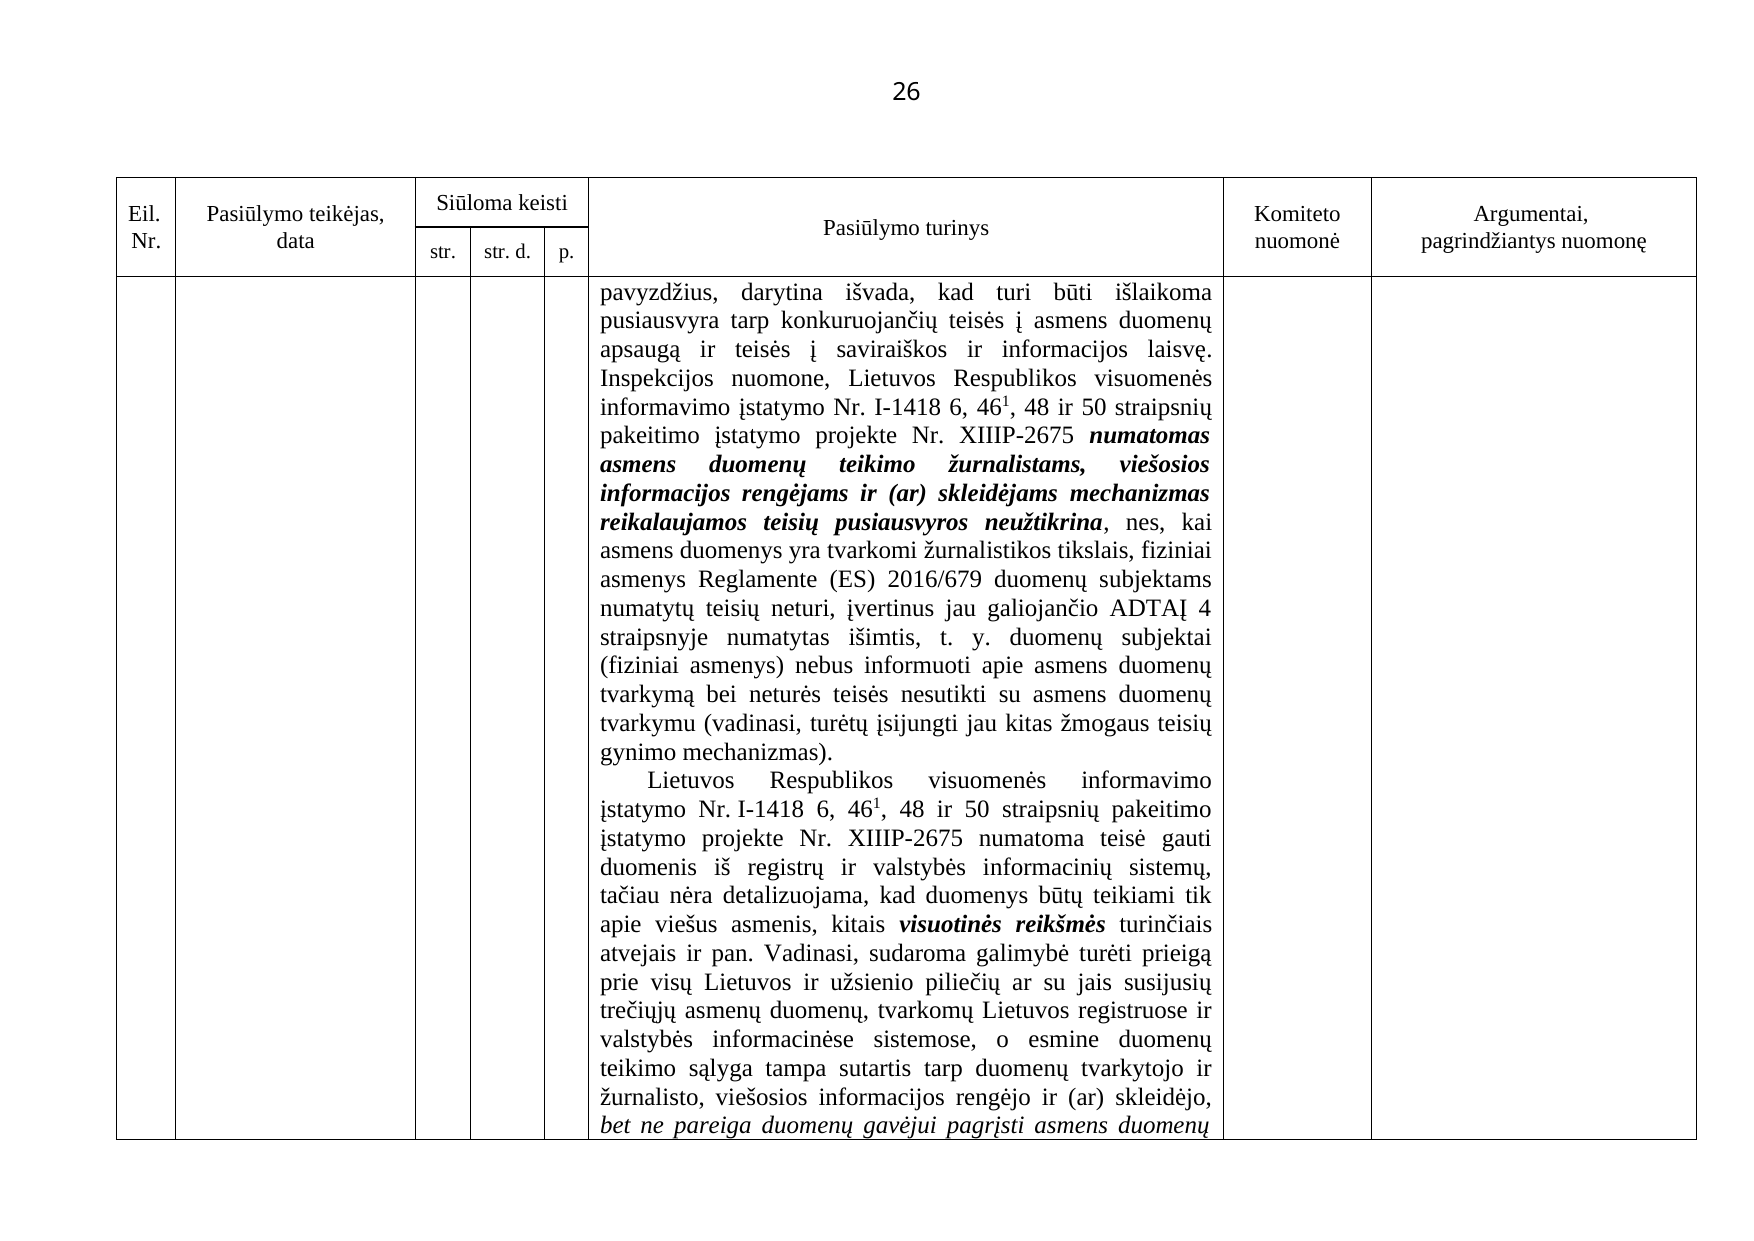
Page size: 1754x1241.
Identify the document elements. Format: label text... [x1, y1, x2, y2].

table_header Komiteto nuomonė [1224, 178, 1371, 276]
table_cell [1372, 277, 1696, 1139]
table_cell [176, 277, 415, 1139]
table_header Siūloma keisti [416, 178, 588, 226]
table_header Pasiūlymo turinys [589, 178, 1223, 276]
table_header Eil. Nr. [117, 178, 175, 276]
table_cell [117, 277, 175, 1139]
table_cell pavyzdžius, darytina išvada, kad turi būti išlaikoma pusiausvyra tarp konkuruojančių teisės į asmens duomenų apsaugą ir teisės į saviraiškos ir informacijos laisvę. Inspekcijos nuomone, Lietuvos Respublikos visuomenės informavimo įstatymo Nr. I-1418 6, 461, 48 ir 50 straipsnių pakeitimo įstatymo projekte Nr. XIIIP-2675 numatomas asmens duomenų teikimo žurnalistams, viešosios informacijos rengėjams ir (ar) skleidėjams mechanizmas reikalaujamos teisių pusiausvyros neužtikrina, nes, kai asmens duomenys yra tvarkomi žurnalistikos tikslais, fiziniai asmenys Reglamente (ES) 2016/679 duomenų subjektams numatytų teisių neturi, įvertinus jau galiojančio ADTAĮ 4 straipsnyje numatytas išimtis, t. y. duomenų subjektai (fiziniai asmenys) nebus informuoti apie asmens duomenų tvarkymą bei neturės teisės nesutikti su asmens duomenų tvarkymu (vadinasi, turėtų įsijungti jau kitas žmogaus teisių gynimo mechanizmas). Lietuvos Respublikos visuomenės informavimo įstatymo Nr. I-1418 6, 461, 48 ir 50 straipsnių pakeitimo įstatymo projekte Nr. XIIIP-2675 numatoma teisė gauti duomenis iš registrų ir valstybės informacinių sistemų, tačiau nėra detalizuojama, kad duomenys būtų teikiami tik apie viešus asmenis, kitais visuotinės reikšmės turinčiais atvejais ir pan. Vadinasi, sudaroma galimybė turėti prieigą prie visų Lietuvos ir užsienio piliečių ar su jais susijusių trečiųjų asmenų duomenų, tvarkomų Lietuvos registruose ir valstybės informacinėse sistemose, o esmine duomenų teikimo sąlyga tampa sutartis tarp duomenų tvarkytojo ir žurnalisto, viešosios informacijos rengėjo ir (ar) skleidėjo, bet ne pareiga duomenų gavėjui pagrįsti asmens duomenų [589, 277, 1223, 1139]
table_cell p. [545, 228, 588, 276]
table_header Argumentai, pagrindžiantys nuomonę [1372, 178, 1696, 276]
table_cell [1224, 277, 1371, 1139]
table_cell [416, 277, 470, 1139]
table_cell [545, 277, 588, 1139]
table_cell str. d. [471, 228, 544, 276]
table_header Pasiūlymo teikėjas, data [176, 178, 415, 276]
table_cell [471, 277, 544, 1139]
table_cell str. [416, 228, 470, 276]
